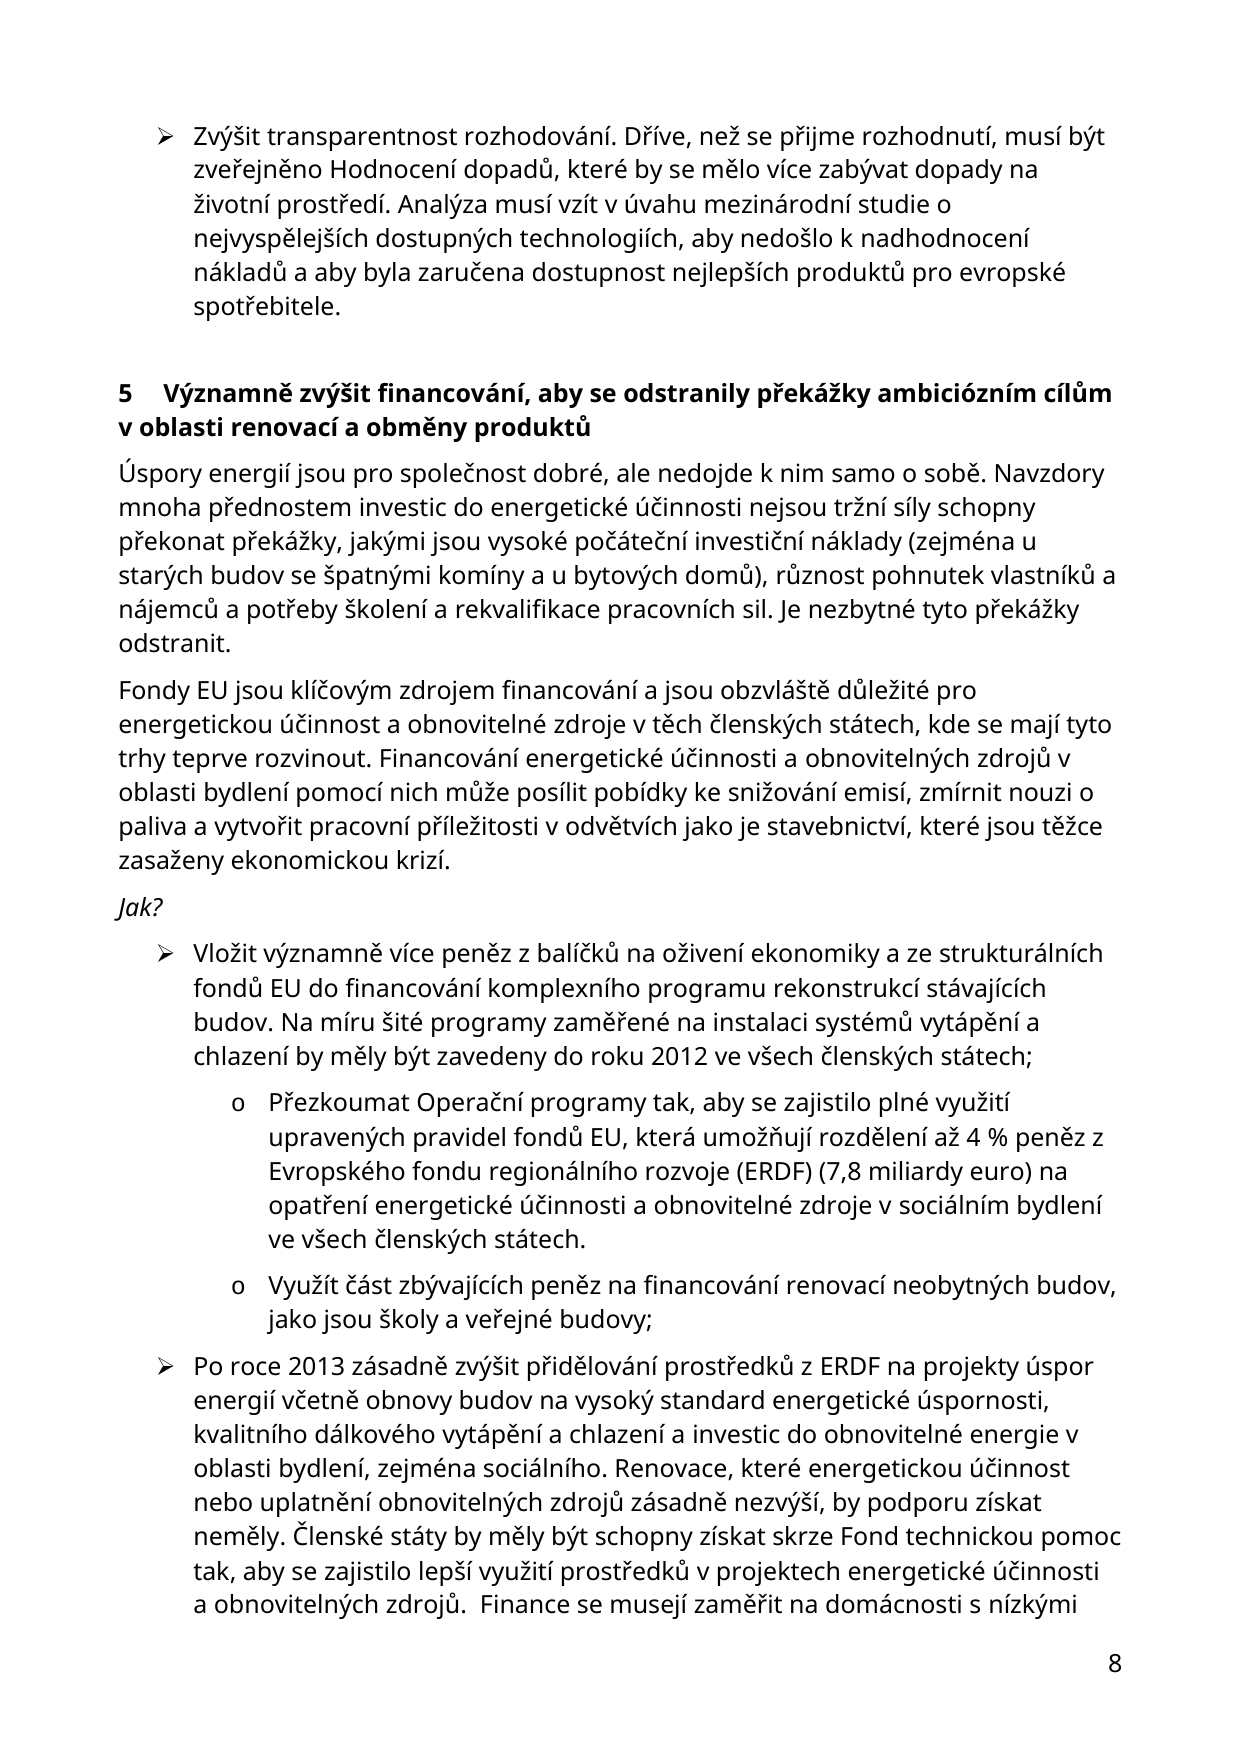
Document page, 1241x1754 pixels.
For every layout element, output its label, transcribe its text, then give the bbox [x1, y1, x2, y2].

list Zvýšit transparentnost rozhodování. Dříve, než se přijme rozhodnutí, musí být zveřejněno Hodnocení dopadů, které by se mělo více zabývat dopady na životní prostředí. Analýza musí vzít v úvahu mezinárodní studie o nejvyspělejších dostupných technologiích, aby nedošlo k nadhodnocení nákladů a aby byla zaručena dostupnost nejlepších produktů pro evropské spotřebitele. [156, 118, 1122, 322]
list Využít část zbývajících peněz na financování renovací neobytných budov, jako jsou školy a veřejné budovy; [231, 1268, 1122, 1336]
list Po roce 2013 zásadně zvýšit přidělování prostředků z ERDF na projekty úspor energií včetně obnovy budov na vysoký standard energetické úspornosti, kvalitního dálkového vytápění a chlazení a investic do obnovitelné energie v oblasti bydlení, zejména sociálního. Renovace, které energetickou účinnost nebo uplatnění obnovitelných zdrojů zásadně nezvýší, by podporu získat neměly. Členské státy by měly být schopny získat skrze Fond technickou pomoc tak, aby se zajistilo lepší využití prostředků v projektech energetické účinnosti a obnovitelných zdrojů. Finance se musejí zaměřit na domácnosti s nízkými [156, 1349, 1122, 1621]
list Přezkoumat Operační programy tak, aby se zajistilo plné využití upravených pravidel fondů EU, která umožňují rozdělení až 4 % peněz z Evropského fondu regionálního rozvoje (ERDF) (7,8 miliardy euro) na opatření energetické účinnosti a obnovitelné zdroje v sociálním bydlení ve všech členských státech. [231, 1085, 1122, 1255]
subtitle Významně zvýšit financování, aby se odstranily překážky ambiciózním cílům v oblasti renovací a obměny produktů [118, 376, 1122, 444]
text Jak? [118, 889, 1122, 924]
text Fondy EU jsou klíčovým zdrojem financování a jsou obzvláště důležité pro energetickou účinnost a obnovitelné zdroje v těch členských státech, kde se mají tyto trhy teprve rozvinout. Financování energetické účinnosti a obnovitelných zdrojů v oblasti bydlení pomocí nich může posílit pobídky ke snižování emisí, zmírnit nouzi o paliva a vytvořit pracovní příležitosti v odvětvích jako je stavebnictví, které jsou těžce zasaženy ekonomickou krizí. [118, 673, 1122, 877]
list Vložit významně více peněz z balíčků na oživení ekonomiky a ze strukturálních fondů EU do financování komplexního programu rekonstrukcí stávajících budov. Na míru šité programy zaměřené na instalaci systémů vytápění a chlazení by měly být zavedeny do roku 2012 ve všech členských státech; [156, 936, 1122, 1072]
text Úspory energií jsou pro společnost dobré, ale nedojde k nim samo o sobě. Navzdory mnoha přednostem investic do energetické účinnosti nejsou tržní síly schopny překonat překážky, jakými jsou vysoké počáteční investiční náklady (zejména u starých budov se špatnými komíny a u bytových domů), různost pohnutek vlastníků a nájemců a potřeby školení a rekvalifikace pracovních sil. Je nezbytné tyto překážky odstranit. [118, 456, 1122, 660]
